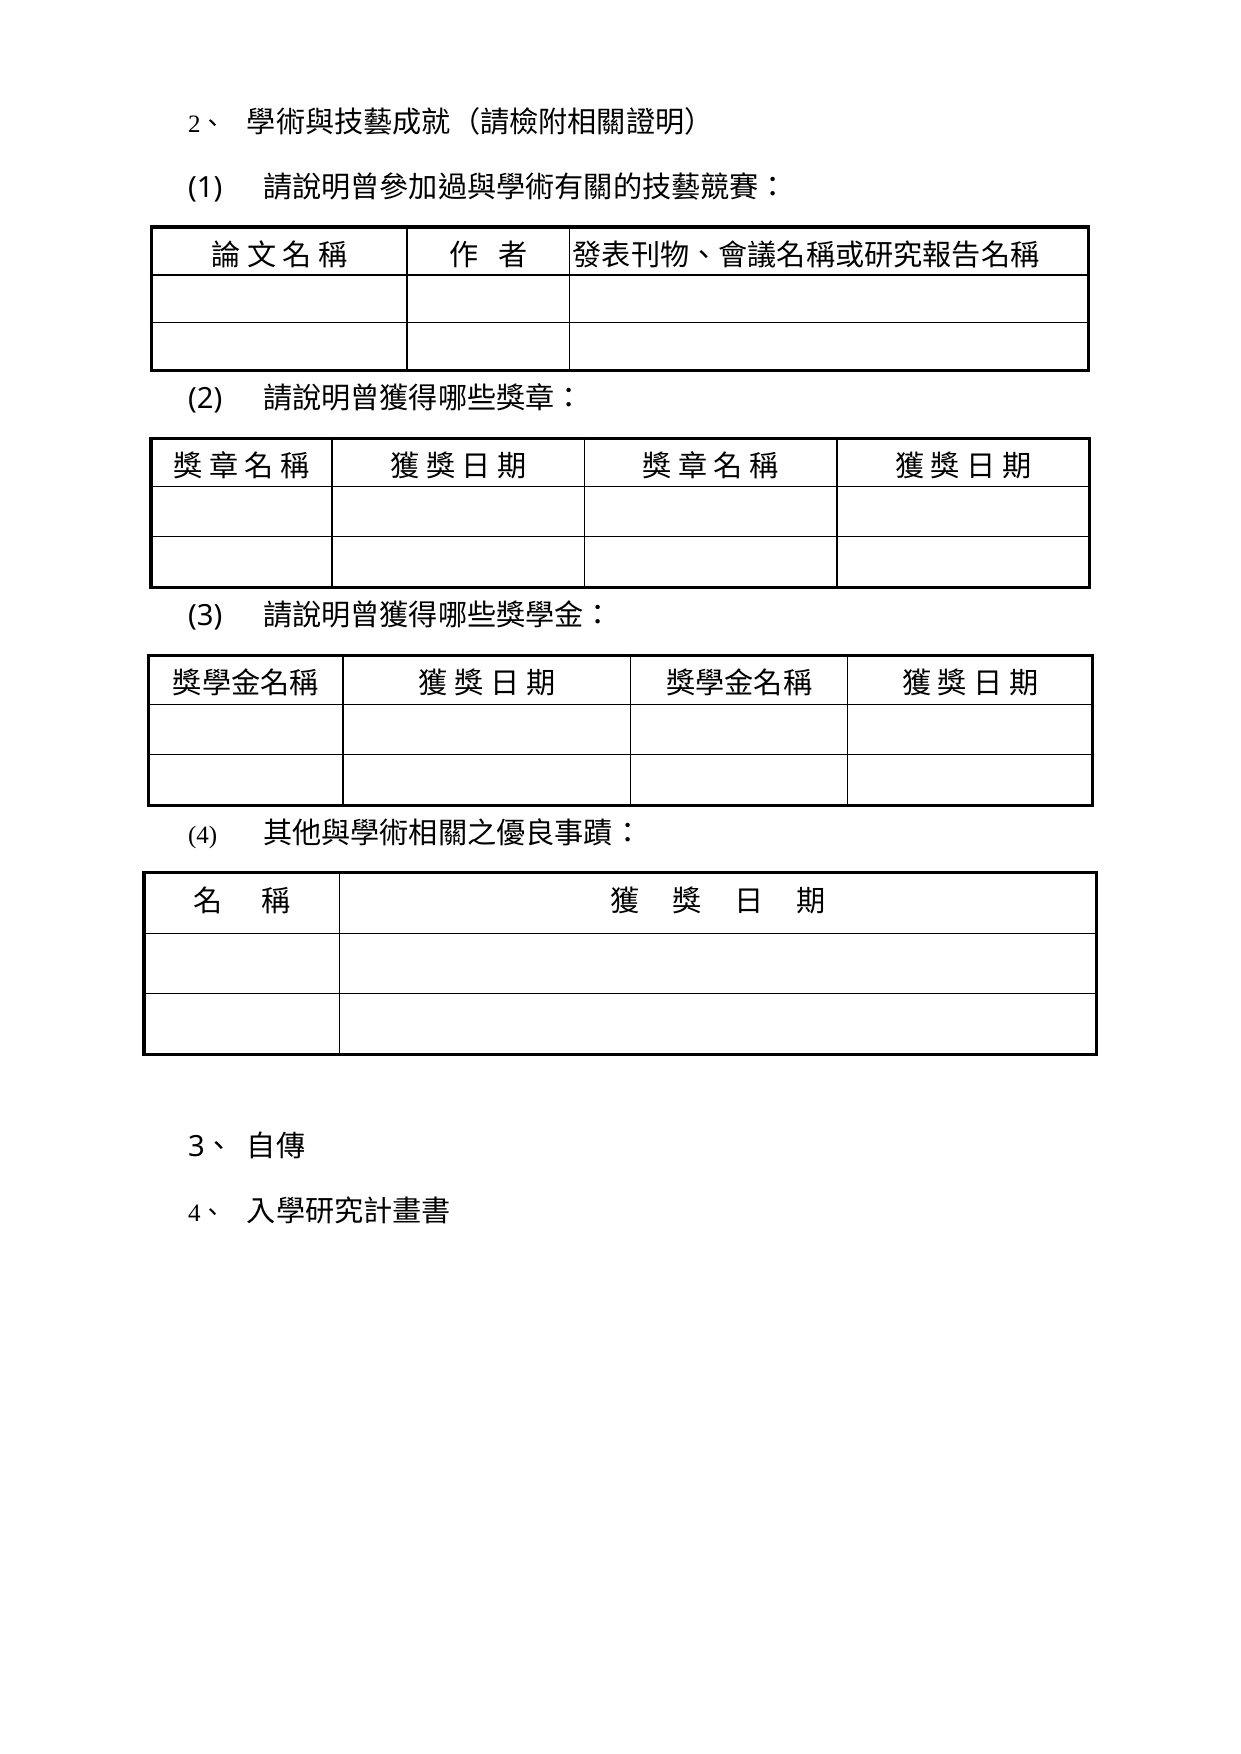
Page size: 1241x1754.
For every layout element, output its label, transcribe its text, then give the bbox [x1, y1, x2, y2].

table_cell [848, 755, 1091, 803]
table_header 獲 獎 日 期 [848, 657, 1091, 703]
list 其他與學術相關之優良事蹟： [188, 807, 1052, 852]
table_header 名 稱 [146, 874, 339, 933]
table_cell [408, 323, 569, 369]
table_cell [333, 487, 584, 536]
table_cell [153, 323, 406, 369]
table_header 獲 獎 日 期 [333, 440, 584, 486]
table_cell [340, 994, 1095, 1052]
table_header 獎學金名稱 [150, 657, 342, 703]
table_cell [570, 276, 1087, 322]
table_cell [150, 705, 342, 753]
table_header 獎 章 名 稱 [585, 440, 836, 486]
table_header 發表刊物、會議名稱或研究報告名稱 [570, 229, 1087, 274]
table_header 論 文 名 稱 [153, 229, 406, 274]
table_cell [153, 487, 331, 536]
table_cell [344, 755, 630, 803]
table_header 獎學金名稱 [631, 657, 847, 703]
table_cell [333, 537, 584, 586]
list 請說明曾參加過與學術有關的技藝競賽： [188, 161, 1052, 207]
table_header 獲 獎 日 期 [340, 874, 1095, 933]
table_cell [150, 755, 342, 803]
table_cell [585, 537, 836, 586]
table_header 獎 章 名 稱 [153, 440, 331, 486]
list 自傳 [188, 1120, 1052, 1166]
table_cell [838, 487, 1088, 536]
table_cell [585, 487, 836, 536]
table_header 獲 獎 日 期 [344, 657, 630, 703]
table_cell [848, 705, 1091, 753]
table_cell [408, 276, 569, 322]
list 請說明曾獲得哪些獎學金： [188, 589, 1052, 635]
table_cell [631, 705, 847, 753]
list 請說明曾獲得哪些獎章： [188, 372, 1052, 418]
table_cell [838, 537, 1088, 586]
table_header 獲 獎 日 期 [838, 440, 1088, 486]
table_cell [146, 934, 339, 993]
table_cell [344, 705, 630, 753]
table_cell [146, 994, 339, 1052]
table_cell [631, 755, 847, 803]
table_cell [340, 934, 1095, 993]
list 入學研究計畫書 [188, 1185, 1052, 1231]
list 學術與技藝成就（請檢附相關證明） [188, 96, 1052, 142]
table_cell [153, 537, 331, 586]
table_cell [153, 276, 406, 322]
table_cell [570, 323, 1087, 369]
table_header 作 者 [408, 229, 569, 274]
